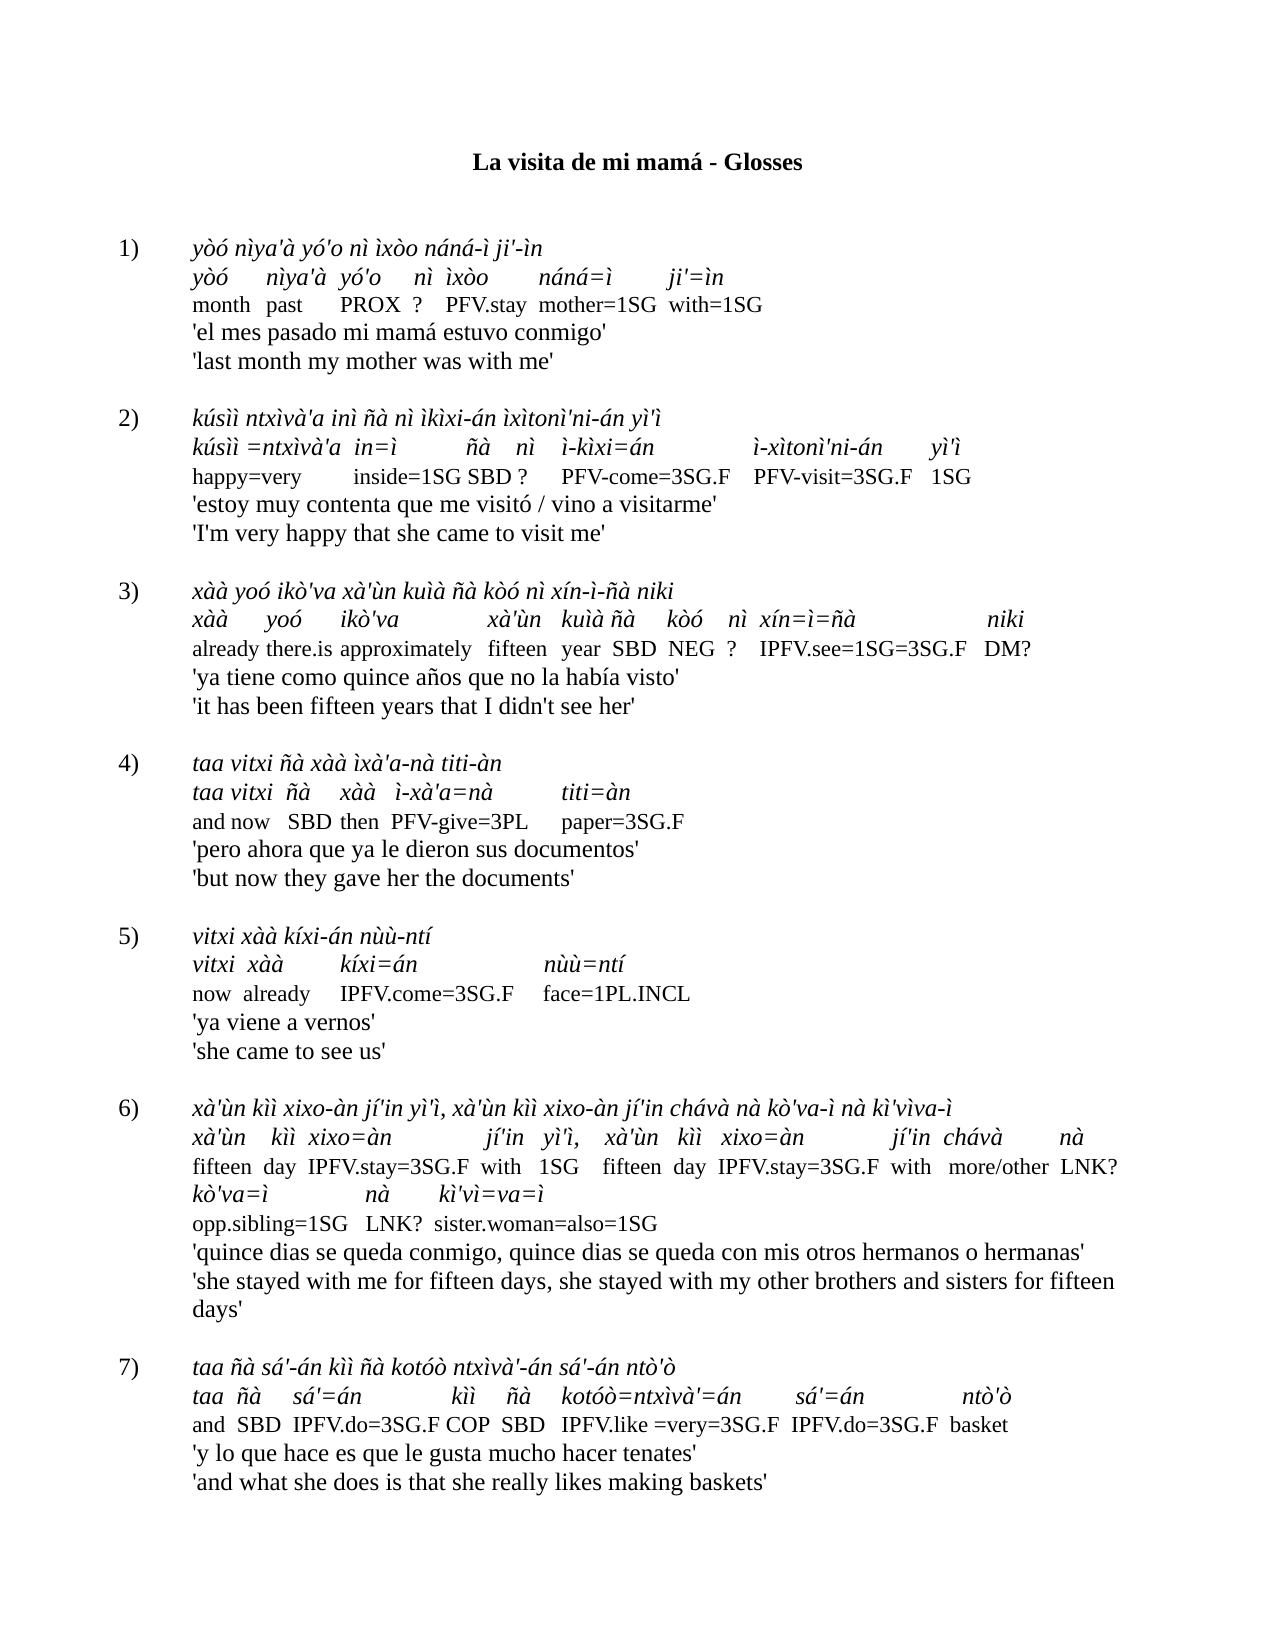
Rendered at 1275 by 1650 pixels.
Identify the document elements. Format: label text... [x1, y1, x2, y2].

text 'ya viene a vernos' [118, 1007, 1157, 1036]
text taa vitxi ñà xàà ì-xà'a=nà titi=àn [118, 777, 1157, 806]
text fifteen day IPFV.stay=3SG.F with 1SG fifteen day IPFV.stay=3SG.F with more/other LNK? [118, 1151, 1157, 1179]
text happy=very inside=1SG SBD ? PFV-come=3SG.F PFV-visit=3SG.F 1SG [118, 461, 1157, 489]
text kò'va=ì nà kì'vì=va=ì [118, 1179, 1157, 1208]
text yòó nìya'à yó'o nì ìxòo náná=ì ji'=ìn [118, 262, 1157, 291]
text 'el mes pasado mi mamá estuvo conmigo' [118, 317, 1157, 346]
text 5) vitxi xàà kíxi-án nùù-ntí [118, 921, 1157, 949]
text 'but now they gave her the documents' [118, 863, 1157, 892]
text 2) kúsìì ntxìvà'a inì ñà nì ìkìxi-án ìxìtonì'ni-án yì'ì [118, 403, 1157, 432]
text xà'ùn kìì xixo=àn jí'in yì'ì, xà'ùn kìì xixo=àn jí'in chávà nà [118, 1122, 1157, 1151]
text 4) taa vitxi ñà xàà ìxà'a-nà titi-àn [118, 748, 1157, 777]
text 'she came to see us' [118, 1036, 1157, 1064]
text 'and what she does is that she really likes making baskets' [118, 1467, 1157, 1496]
text vitxi xàà kíxi=án nùù=ntí [118, 949, 1157, 978]
text 'ya tiene como quince años que no la había visto' [118, 662, 1157, 691]
text 'estoy muy contenta que me visitó / vino a visitarme' [118, 489, 1157, 518]
text and now SBD then PFV-give=3PL paper=3SG.F [118, 806, 1157, 834]
text 'quince dias se queda conmigo, quince dias se queda con mis otros hermanos o hermanas' [118, 1237, 1157, 1266]
text 3) xàà yoó ikò'va xà'ùn kuìà ñà kòó nì xín-ì-ñà niki [118, 576, 1157, 604]
text 7) taa ñà sá'-án kìì ñà kotóò ntxìvà'-án sá'-án ntò'ò [118, 1352, 1157, 1381]
text 'pero ahora que ya le dieron sus documentos' [118, 834, 1157, 863]
text month past PROX ? PFV.stay mother=1SG with=1SG [118, 291, 1157, 317]
text 'I'm very happy that she came to visit me' [118, 518, 1157, 547]
text 'last month my mother was with me' [118, 346, 1157, 374]
text 'y lo que hace es que le gusta mucho hacer tenates' [118, 1438, 1157, 1467]
text and SBD IPFV.do=3SG.F COP SBD IPFV.like =very=3SG.F IPFV.do=3SG.F basket [118, 1409, 1157, 1438]
text La visita de mi mamá - Glosses [118, 147, 1157, 176]
text 1) yòó nìya'à yó'o nì ìxòo náná-ì ji'-ìn [118, 233, 1157, 262]
text 'she stayed with me for fifteen days, she stayed with my other brothers and sisters for fifteen days' [118, 1266, 1157, 1323]
text kúsìì =ntxìvà'a in=ì ñà nì ì-kìxi=án ì-xìtonì'ni-án yì'ì [118, 432, 1157, 461]
text opp.sibling=1SG LNK? sister.woman=also=1SG [118, 1208, 1157, 1237]
text already there.is approximately fifteen year SBD NEG ? IPFV.see=1SG=3SG.F DM? [118, 633, 1157, 662]
text 'it has been fifteen years that I didn't see her' [118, 691, 1157, 719]
text xàà yoó ikò'va xà'ùn kuìà ñà kòó nì xín=ì=ñà niki [118, 604, 1157, 633]
text now already IPFV.come=3SG.F face=1PL.INCL [118, 978, 1157, 1007]
text taa ñà sá'=án kìì ñà kotóò=ntxìvà'=án sá'=án ntò'ò [118, 1381, 1157, 1409]
text 6) xà'ùn kìì xixo-àn jí'in yì'ì, xà'ùn kìì xixo-àn jí'in chávà nà kò'va-ì nà kì'vìva-ì [118, 1093, 1157, 1122]
